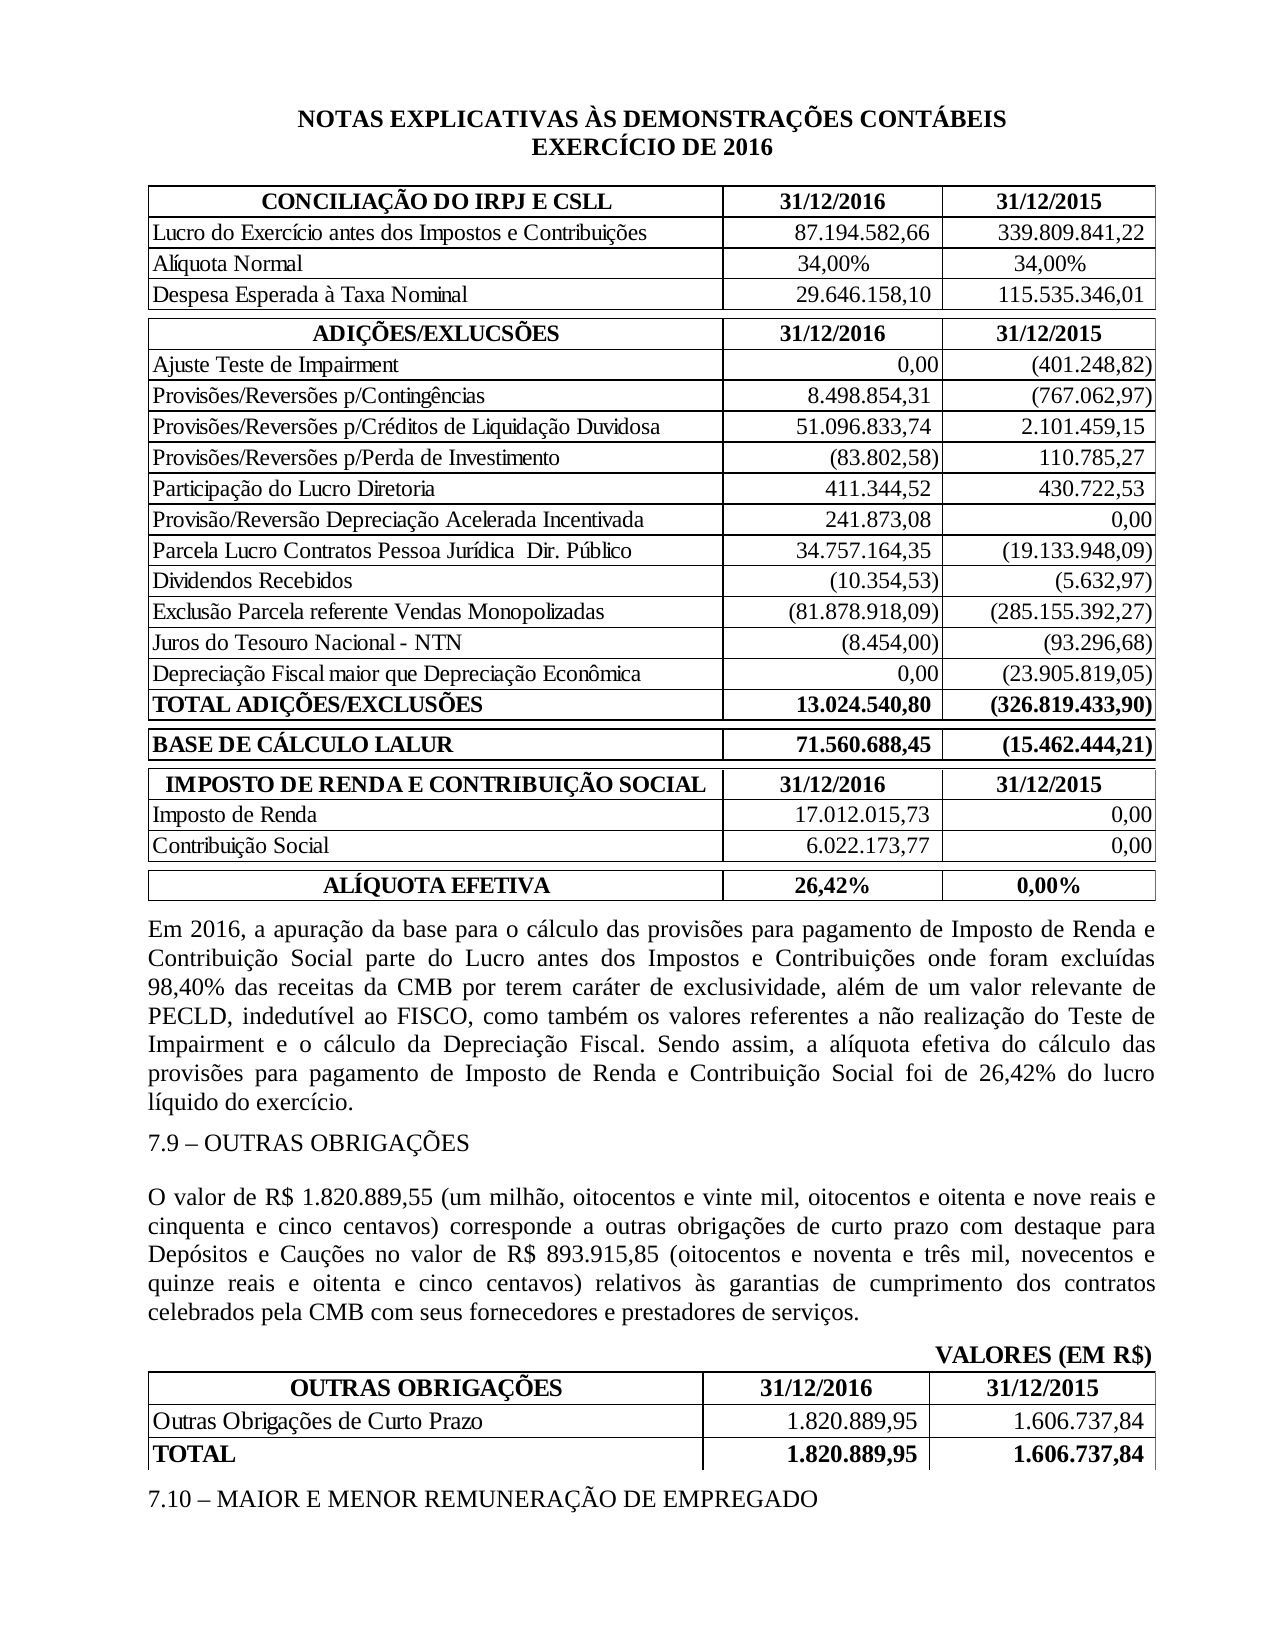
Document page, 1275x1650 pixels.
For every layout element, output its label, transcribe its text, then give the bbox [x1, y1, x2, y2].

text 7.9 – OUTRAS OBRIGAÇÕES [148, 1128, 1157, 1157]
text Em 2016, a apuração da base para o cálculo das provisões para pagamento de Imposto de Renda e Contribuição Social parte do Lucro antes dos Impostos e Contribuições onde foram excluídas 98,40% das receitas da CMB por terem caráter de exclusividade, além de um valor relevante de PECLD, indedutível ao FISCO, como também os valores referentes a não realização do Teste de Impairment e o cálculo da Depreciação Fiscal. Sendo assim, a alíquota efetiva do cálculo das provisões para pagamento de Imposto de Renda e Contribuição Social foi de 26,42% do lucro líquido do exercício. [148, 914, 1157, 1116]
text O valor de R$ 1.820.889,55 (um milhão, oitocentos e vinte mil, oitocentos e oitenta e nove reais e cinquenta e cinco centavos) corresponde a outras obrigações de curto prazo com destaque para Depósitos e Cauções no valor de R$ 893.915,85 (oitocentos e noventa e três mil, novecentos e quinze reais e oitenta e cinco centavos) relativos às garantias de cumprimento dos contratos celebrados pela CMB com seus fornecedores e prestadores de serviços. [148, 1182, 1157, 1326]
text 7.10 – MAIOR E MENOR REMUNERAÇÃO DE EMPREGADO [148, 1484, 1157, 1512]
